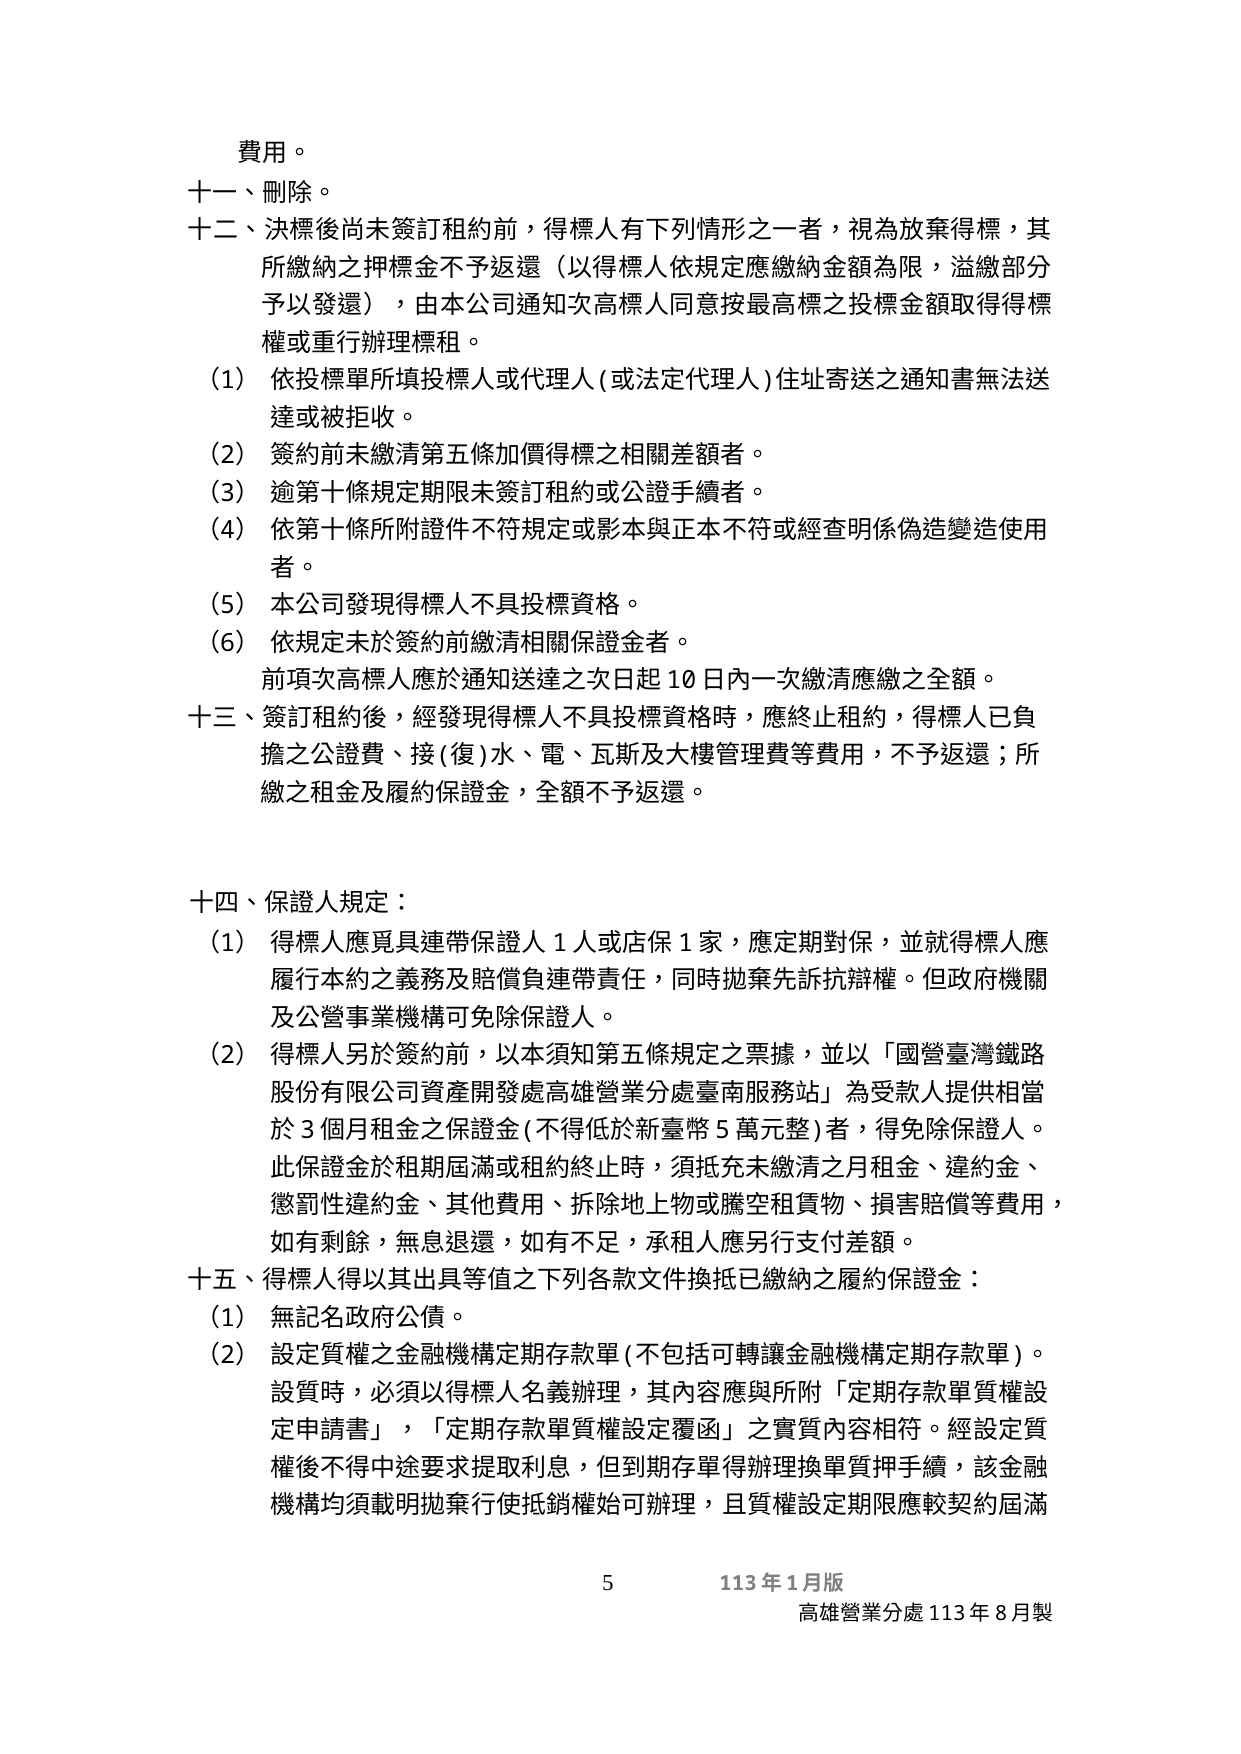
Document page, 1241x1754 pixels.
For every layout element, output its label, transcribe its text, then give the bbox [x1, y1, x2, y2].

list 依第十條所附證件不符規定或影本與正本不符或經查明係偽造變造使用者。 [195, 508, 1051, 583]
list 依投標單所填投標人或代理人(或法定代理人)住址寄送之通知書無法送達或被拒收。 [195, 358, 1051, 433]
list 設定質權之金融機構定期存款單(不包括可轉讓金融機構定期存款單)。設質時，必須以得標人名義辦理，其內容應與所附「定期存款單質權設定申請書」，「定期存款單質權設定覆函」之實質內容相符。經設定質權後不得中途要求提取利息，但到期存單得辦理換單質押手續，該金融機構均須載明拋棄行使抵銷權始可辦理，且質權設定期限應較契約屆滿 [195, 1333, 1051, 1521]
text 十四、保證人規定： [189, 858, 1053, 921]
list 簽約前未繳清第五條加價得標之相關差額者。 [195, 433, 1051, 471]
list 逾第十條規定期限未簽訂租約或公證手續者。 [195, 471, 1051, 508]
list 無記名政府公債。 [195, 1296, 1051, 1333]
text 十一、刪除。 [187, 171, 1053, 208]
list 依規定未於簽約前繳清相關保證金者。 [195, 621, 1051, 658]
text 十五、得標人得以其出具等值之下列各款文件換抵已繳納之履約保證金： [187, 1258, 1053, 1296]
text 十­二、決標後尚未簽訂租約前，得標人有下列情形之一者，視為放棄得標，其所繳納之押標金不予返還（以得標人依規定應繳納金額為限，溢繳部分予以發還），由本公司通知次高標人同意按最高標之投標金額取得得標權或重行辦理標租。 [187, 208, 1053, 358]
list 得標人另於簽約前，以本須知第五條規定之票據，並以「國營臺灣鐵路股份有限公司資產開發處高雄營業分處臺南服務站」為受款人提供相當於3個月租金之保證金(不得低於新臺幣5萬元整)者，得免除保證人。此保證金於租期屆滿或租約終止時，須抵充未繳清之月租金、違約金、懲罰性違約金、其他費用、拆除地上物或騰空租賃物、損害賠償等費用，如有剩餘，無息退還，如有不足，承租人應另行支付差額。 [195, 1033, 1047, 1258]
list 得標人應覓具連帶保證人1人或店保1家，應定期對保，並就得標人應履行本約之義務及賠償負連帶責任，同時拋棄先訴抗辯權。但政府機關及公營事業機構可免除保證人。 [195, 921, 1051, 1033]
text 十三、簽訂租約後，經發現得標人不具投標資格時，應終止租約，得標人已負擔之公證費、接(復)水、電、瓦斯及大樓管理費等費用，不予返還；所繳之租金及履約保證金，全額不予返還。 [187, 696, 1053, 808]
list 本公司發現得標人不具投標資格。 [195, 583, 1051, 621]
text 前項次高標人應於通知送達之次日起10日內一次繳清應繳之全額。 [247, 658, 1053, 696]
text 費用。 [187, 108, 1053, 171]
